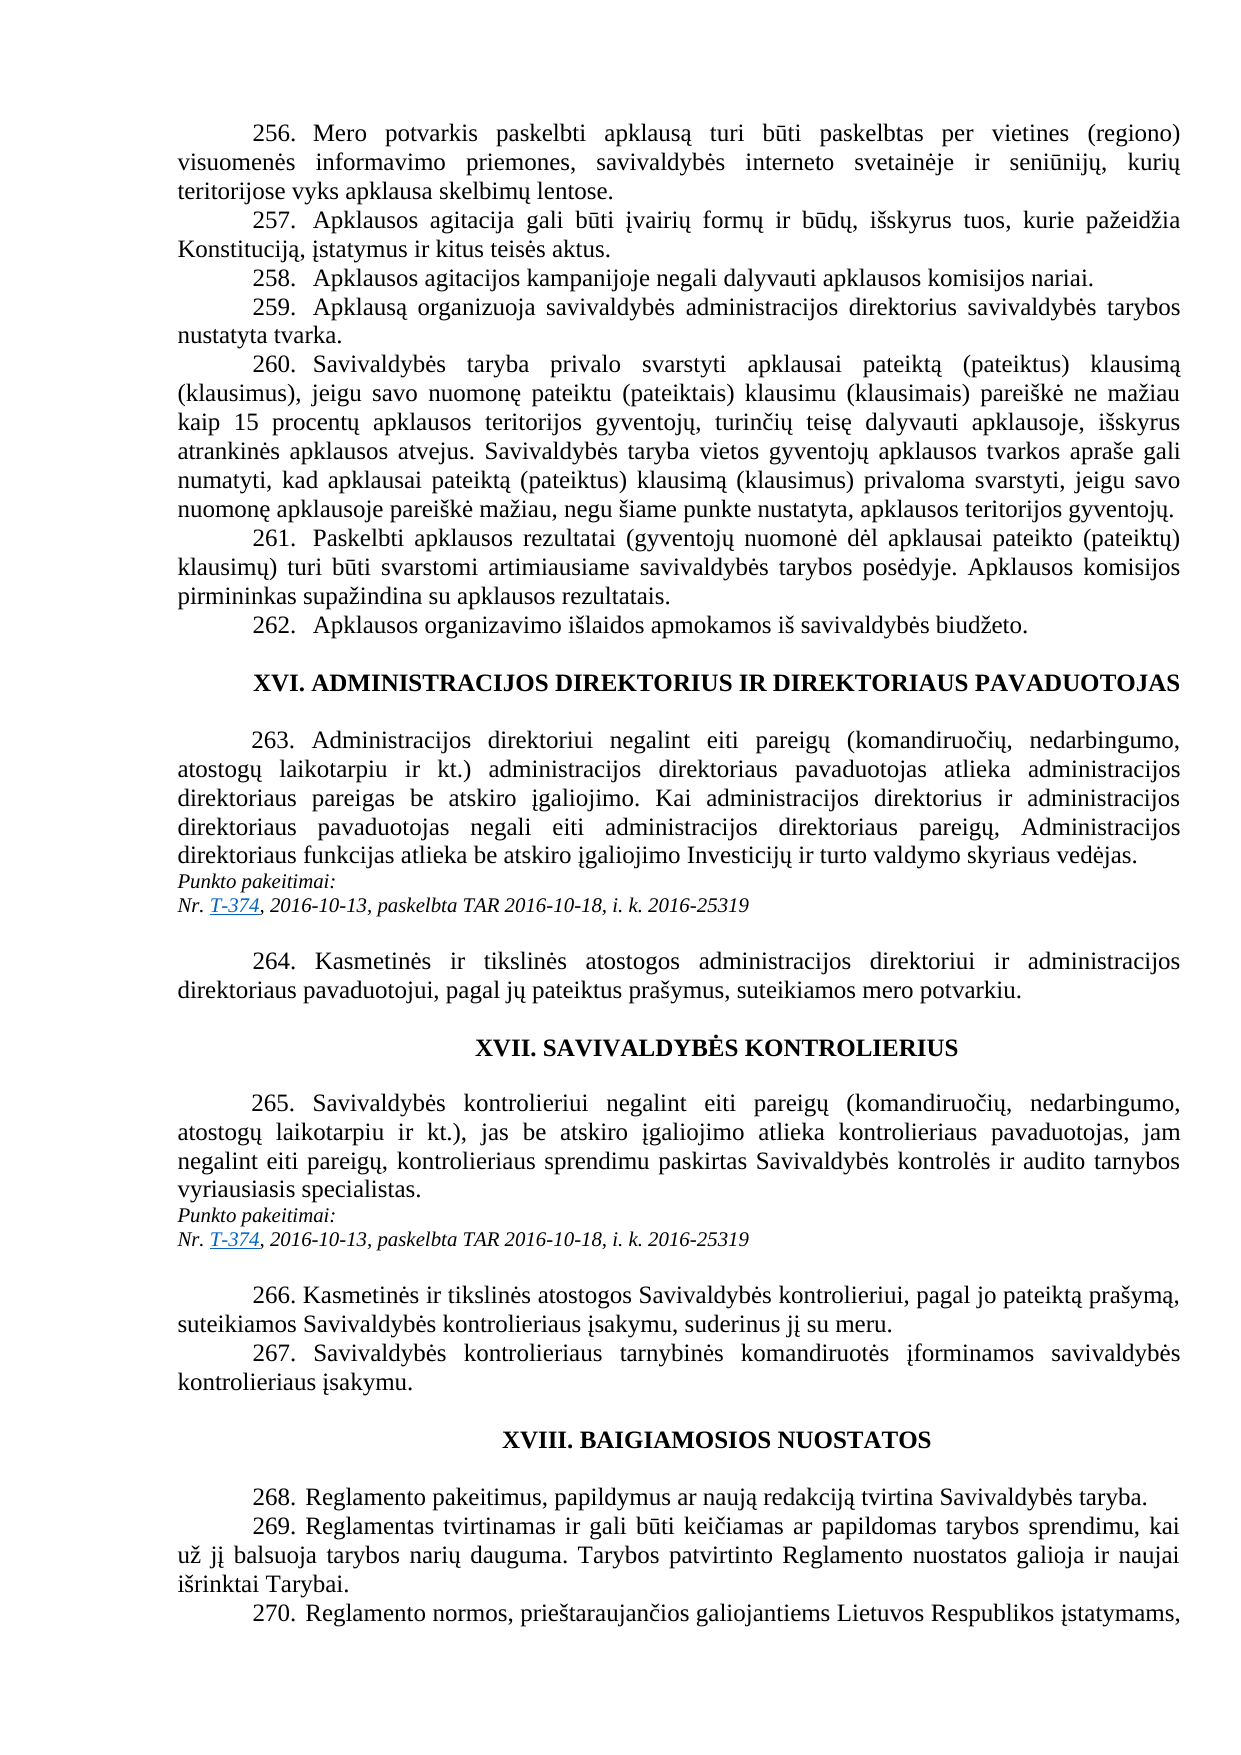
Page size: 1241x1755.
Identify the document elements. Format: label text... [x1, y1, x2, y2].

text XVII. SAVIVALDYBĖS KONTROLIERIUS [177, 1033, 1181, 1062]
text Punkto pakeitimai: [177, 869, 1181, 893]
text 260. Savivaldybės taryba privalo svarstyti apklausai pateiktą (pateiktus) klausimą (klausimus), jeigu savo nuomonę pateiktu (pateiktais) klausimu (klausimais) pareiškė ne mažiau kaip 15 procentų apklausos teritorijos gyventojų, turinčių teisę dalyvauti apklausoje, išskyrus atrankinės apklausos atvejus. Savivaldybės taryba vietos gyventojų apklausos tvarkos apraše gali numatyti, kad apklausai pateiktą (pateiktus) klausimą (klausimus) privaloma svarstyti, jeigu savo nuomonę apklausoje pareiškė mažiau, negu šiame punkte nustatyta, apklausos teritorijos gyventojų. [177, 350, 1181, 523]
text XVIII. BAIGIAMOSIOS NUOSTATOS [177, 1425, 1181, 1454]
text Nr. T-374, 2016-10-13, paskelbta TAR 2016-10-18, i. k. 2016-25319 [177, 893, 1181, 917]
text 257. Apklausos agitacija gali būti įvairių formų ir būdų, išskyrus tuos, kurie pažeidžia Konstituciją, įstatymus ir kitus teisės aktus. [177, 205, 1181, 263]
text 267. Savivaldybės kontrolieriaus tarnybinės komandiruotės įforminamos savivaldybės kontrolieriaus įsakymu. [177, 1338, 1181, 1396]
text Punkto pakeitimai: [177, 1203, 1181, 1227]
text XVI. ADMINISTRACIJOS DIREKTORIUS IR DIREKTORIAUS PAVADUOTOJAS [177, 668, 1181, 697]
text 259. Apklausą organizuoja savivaldybės administracijos direktorius savivaldybės tarybos nustatyta tvarka. [177, 292, 1181, 350]
text 269. Reglamentas tvirtinamas ir gali būti keičiamas ar papildomas tarybos sprendimu, kai už jį balsuoja tarybos narių dauguma. Tarybos patvirtinto Reglamento nuostatos galioja ir naujai išrinktai Tarybai. [177, 1511, 1181, 1598]
text 264. Kasmetinės ir tikslinės atostogos administracijos direktoriui ir administracijos direktoriaus pavaduotojui, pagal jų pateiktus prašymus, suteikiamos mero potvarkiu. [177, 946, 1181, 1004]
text 265. Savivaldybės kontrolieriui negalint eiti pareigų (komandiruočių, nedarbingumo, atostogų laikotarpiu ir kt.), jas be atskiro įgaliojimo atlieka kontrolieriaus pavaduotojas, jam negalint eiti pareigų, kontrolieriaus sprendimu paskirtas Savivaldybės kontrolės ir audito tarnybos vyriausiasis specialistas. [177, 1088, 1181, 1203]
text 268. Reglamento pakeitimus, papildymus ar naują redakciją tvirtina Savivaldybės taryba. [177, 1482, 1181, 1511]
text 262. Apklausos organizavimo išlaidos apmokamos iš savivaldybės biudžeto. [177, 610, 1181, 639]
text Nr. T-374, 2016-10-13, paskelbta TAR 2016-10-18, i. k. 2016-25319 [177, 1227, 1181, 1251]
text 266. Kasmetinės ir tikslinės atostogos Savivaldybės kontrolieriui, pagal jo pateiktą prašymą, suteikiamos Savivaldybės kontrolieriaus įsakymu, suderinus jį su meru. [177, 1280, 1181, 1338]
text 261. Paskelbti apklausos rezultatai (gyventojų nuomonė dėl apklausai pateikto (pateiktų) klausimų) turi būti svarstomi artimiausiame savivaldybės tarybos posėdyje. Apklausos komisijos pirmininkas supažindina su apklausos rezultatais. [177, 523, 1181, 610]
text 256. Mero potvarkis paskelbti apklausą turi būti paskelbtas per vietines (regiono) visuomenės informavimo priemones, savivaldybės interneto svetainėje ir seniūnijų, kurių teritorijose vyks apklausa skelbimų lentose. [177, 118, 1181, 205]
text 258. Apklausos agitacijos kampanijoje negali dalyvauti apklausos komisijos nariai. [177, 263, 1181, 292]
text 263. Administracijos direktoriui negalint eiti pareigų (komandiruočių, nedarbingumo, atostogų laikotarpiu ir kt.) administracijos direktoriaus pavaduotojas atlieka administracijos direktoriaus pareigas be atskiro įgaliojimo. Kai administracijos direktorius ir administracijos direktoriaus pavaduotojas negali eiti administracijos direktoriaus pareigų, Administracijos direktoriaus funkcijas atlieka be atskiro įgaliojimo Investicijų ir turto valdymo skyriaus vedėjas. [177, 726, 1181, 869]
text 270. Reglamento normos, prieštaraujančios galiojantiems Lietuvos Respublikos įstatymams, [177, 1598, 1181, 1627]
